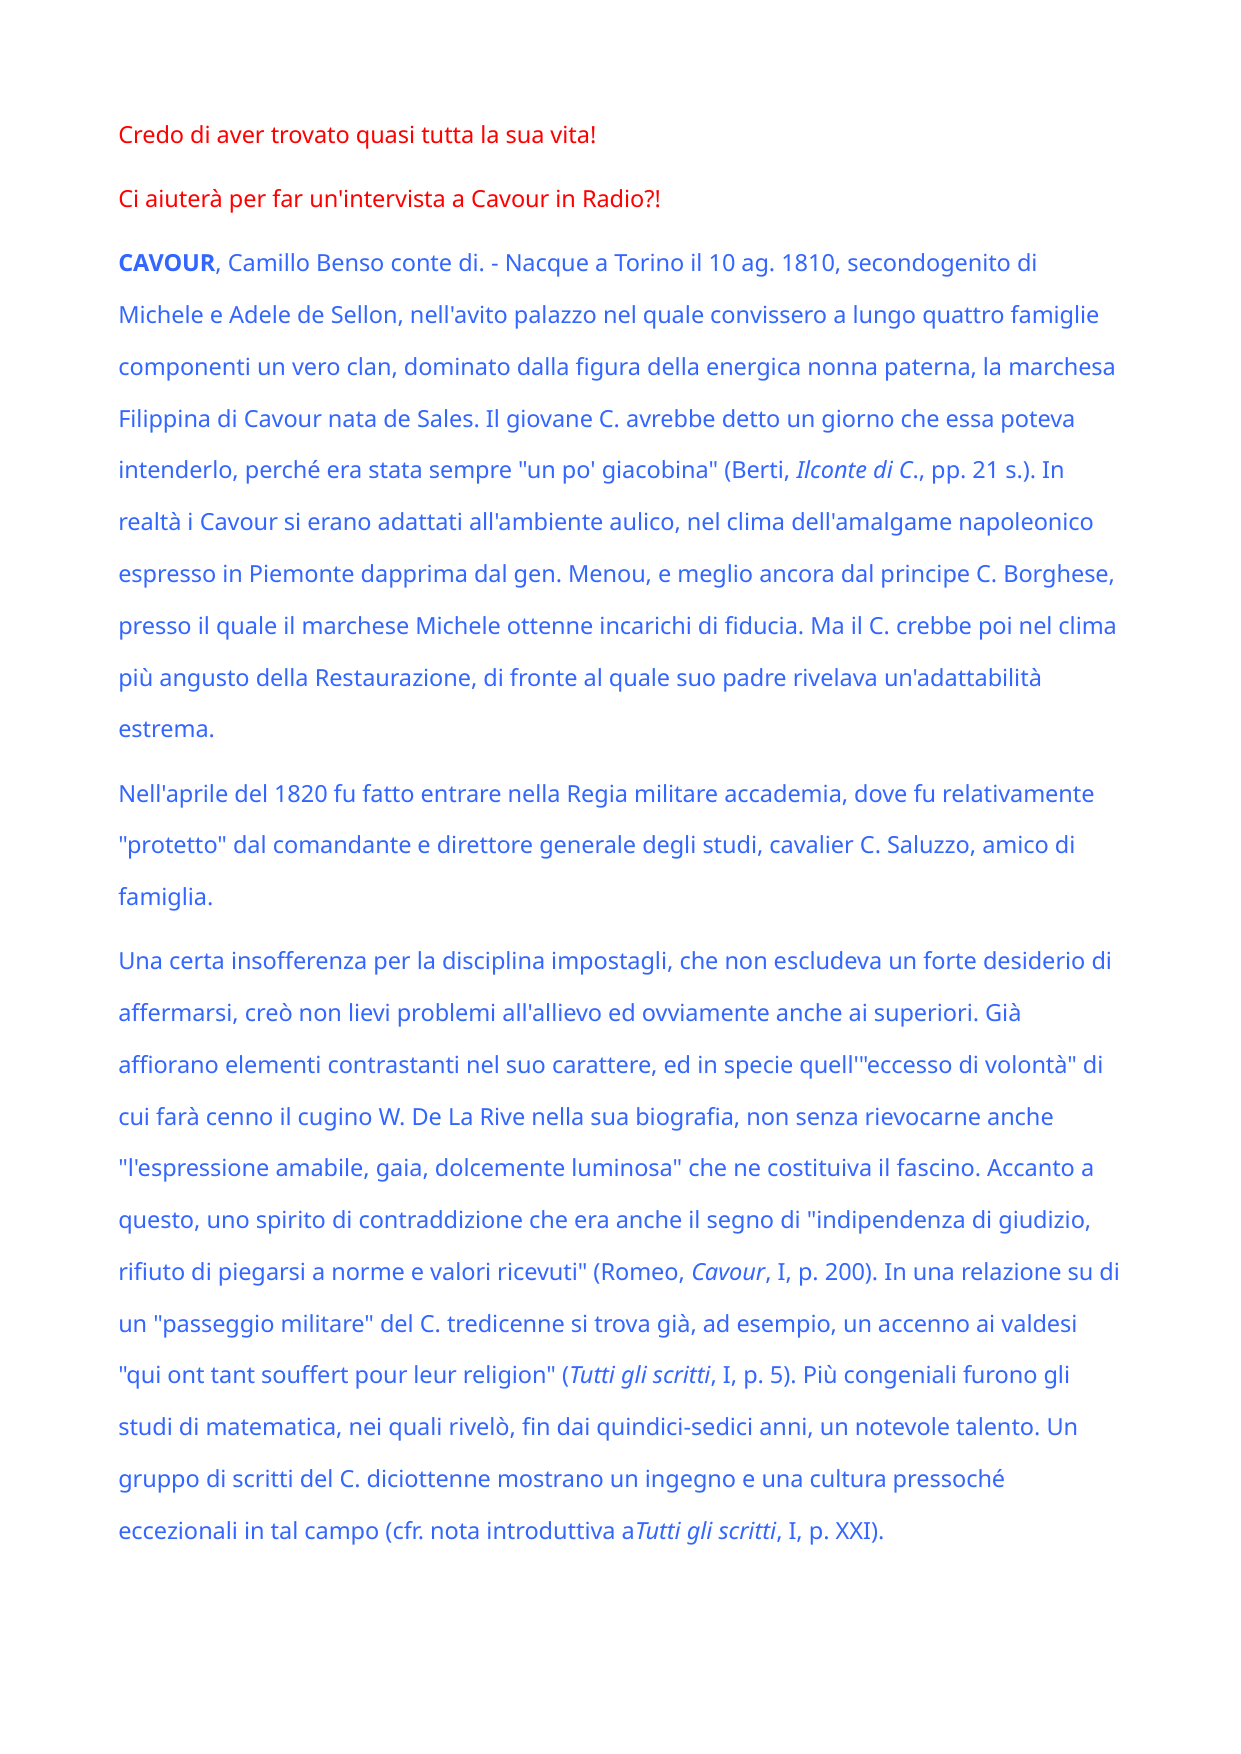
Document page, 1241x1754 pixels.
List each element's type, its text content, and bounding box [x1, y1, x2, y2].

text CAVOUR, Camillo Benso conte di. - Nacque a Torino il 10 ag. 1810, secondogenito di Michele e Adele de Sellon, nell'avito palazzo nel quale convissero a lungo quattro famiglie componenti un vero clan, dominato dalla figura della energica nonna paterna, la marchesa Filippina di Cavour nata de Sales. Il giovane C. avrebbe detto un giorno che essa poteva intenderlo, perché era stata sempre "un po' giacobina" (Berti, Ilconte di C., pp. 21 s.). In realtà i Cavour si erano adattati all'ambiente aulico, nel clima dell'amalgame napoleonico espresso in Piemonte dapprima dal gen. Menou, e meglio ancora dal principe C. Borghese, presso il quale il marchese Michele ottenne incarichi di fiducia. Ma il C. crebbe poi nel clima più angusto della Restaurazione, di fronte al quale suo padre rivelava un'adattabilità estrema. [118, 247, 1122, 744]
text Ci aiuterà per far un'intervista a Cavour in Radio?! [118, 182, 1122, 214]
text Credo di aver trovato quasi tutta la sua vita! [118, 118, 1122, 150]
text Una certa insofferenza per la disciplina impostagli, che non escludeva un forte desiderio di affermarsi, creò non lievi problemi all'allievo ed ovviamente anche ai superiori. Già affiorano elementi contrastanti nel suo carattere, ed in specie quell'"eccesso di volontà" di cui farà cenno il cugino W. De La Rive nella sua biografia, non senza rievocarne anche "l'espressione amabile, gaia, dolcemente luminosa" che ne costituiva il fascino. Accanto a questo, uno spirito di contraddizione che era anche il segno di "indipendenza di giudizio, rifiuto di piegarsi a norme e valori ricevuti" (Romeo, Cavour, I, p. 200). In una relazione su di un "passeggio militare" del C. tredicenne si trova già, ad esempio, un accenno ai valdesi "qui ont tant souffert pour leur religion" (Tutti gli scritti, I, p. 5). Più congeniali furono gli studi di matematica, nei quali rivelò, fin dai quindici-sedici anni, un notevole talento. Un gruppo di scritti del C. diciottenne mostrano un ingegno e una cultura pressoché eccezionali in tal campo (cfr. nota introduttiva aTutti gli scritti, I, p. XXI). [118, 945, 1122, 1546]
text Nell'aprile del 1820 fu fatto entrare nella Regia militare accademia, dove fu relativamente "protetto" dal comandante e direttore generale degli studi, cavalier C. Saluzzo, amico di famiglia. [118, 777, 1122, 912]
